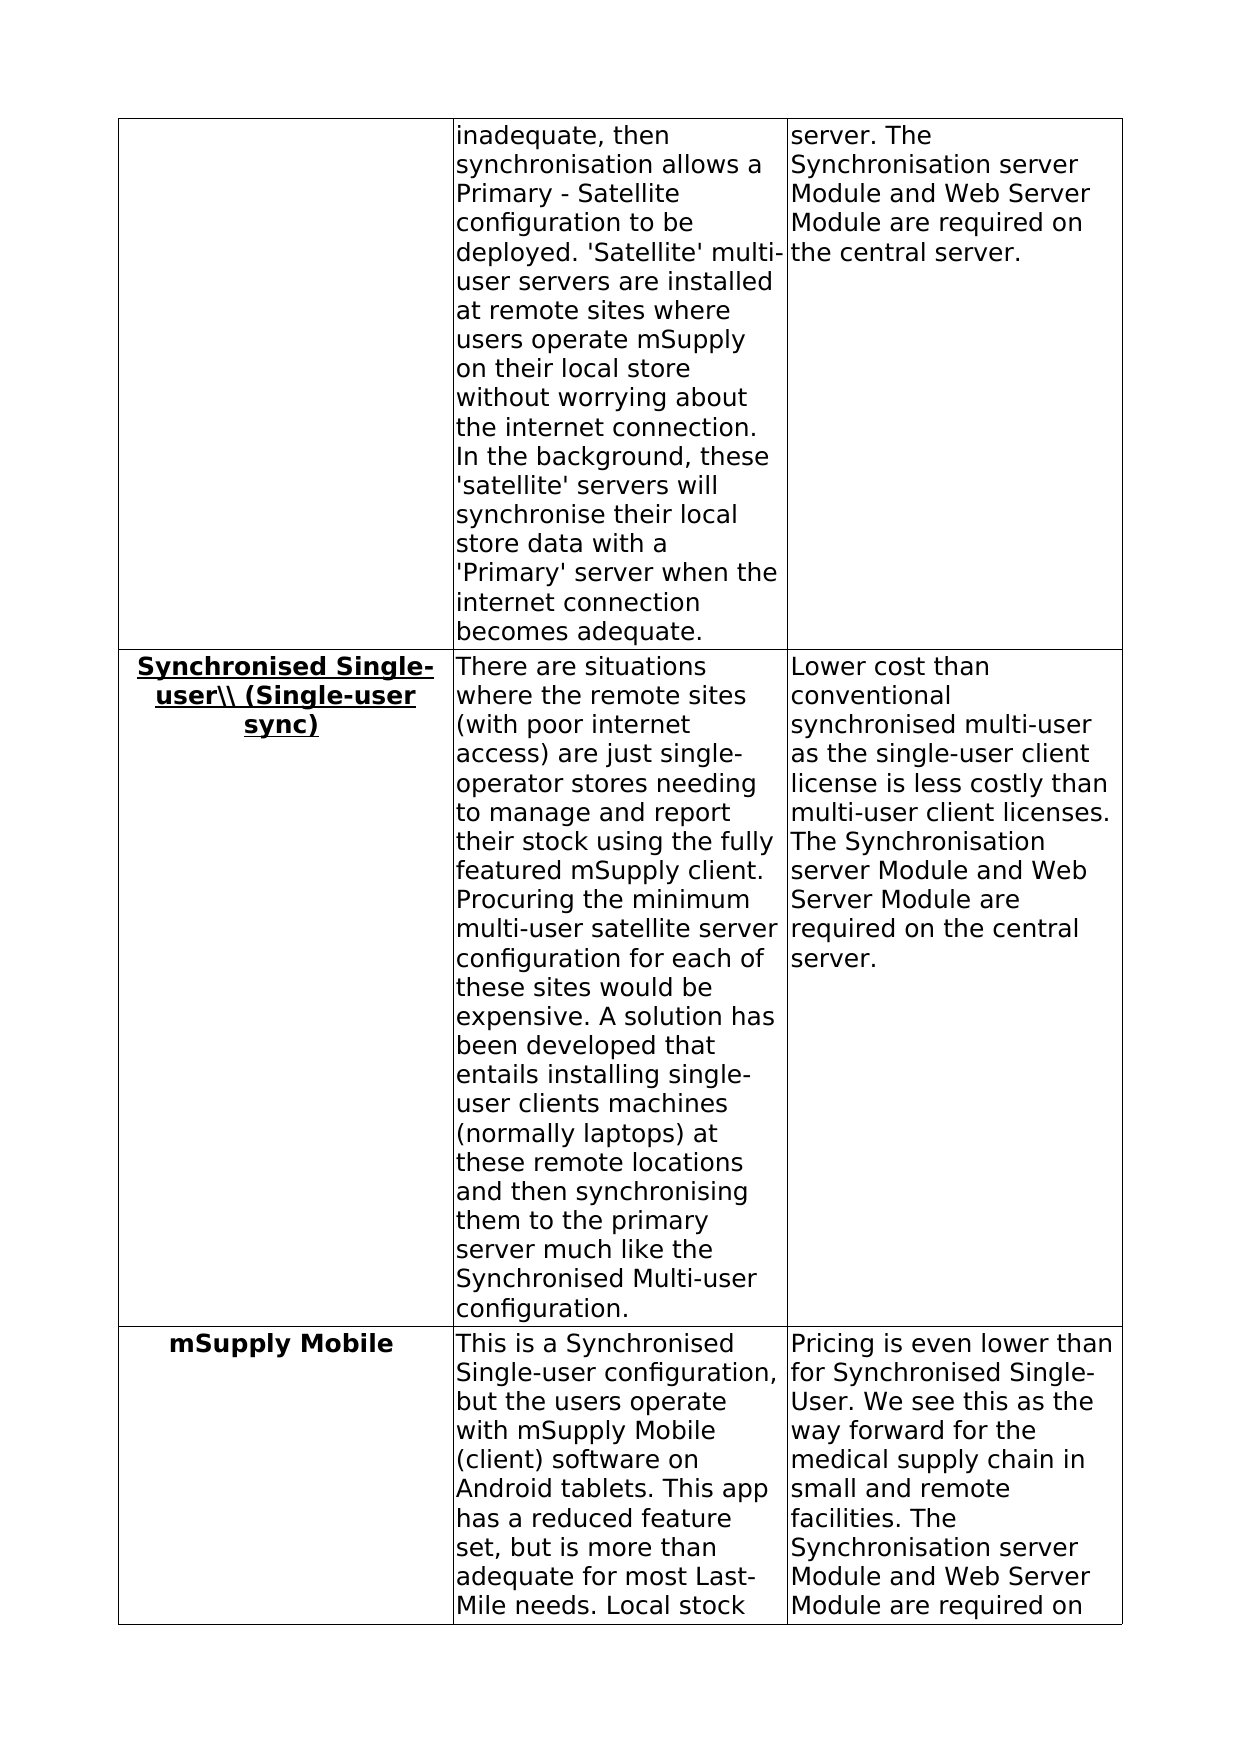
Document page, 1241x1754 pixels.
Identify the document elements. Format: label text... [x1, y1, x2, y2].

table_cell This is a Synchronised Single-user configuration, but the users operate with mSupply Mobile (client) software on Android tablets. This app has a reduced feature set, but is more than adequate for most Last-Mile needs. Local stock [454, 1327, 787, 1623]
table_cell Lower cost than conventional synchronised multi-user as the single-user client license is less costly than multi-user client licenses. The Synchronisation server Module and Web Server Module are required on the central server. [788, 650, 1122, 1326]
table_cell mSupply Mobile [119, 1327, 453, 1623]
table_cell Synchronised Single-user\\ (Single-user sync) [119, 650, 453, 1326]
table_cell Pricing is even lower than for Synchronised Single-User. We see this as the way forward for the medical supply chain in small and remote facilities. The Synchronisation server Module and Web Server Module are required on [788, 1327, 1122, 1623]
table_cell [119, 119, 453, 649]
table_cell inadequate, then synchronisation allows a Primary - Satellite configuration to be deployed. 'Satellite' multi-user servers are installed at remote sites where users operate mSupply on their local store without worrying about the internet connection. In the background, these 'satellite' servers will synchronise their local store data with a 'Primary' server when the internet connection becomes adequate. [454, 119, 787, 649]
table_cell server. The Synchronisation server Module and Web Server Module are required on the central server. [788, 119, 1122, 649]
table_cell There are situations where the remote sites (with poor internet access) are just single-operator stores needing to manage and report their stock using the fully featured mSupply client. Procuring the minimum multi-user satellite server configuration for each of these sites would be expensive. A solution has been developed that entails installing single-user clients machines (normally laptops) at these remote locations and then synchronising them to the primary server much like the Synchronised Multi-user configuration. [454, 650, 787, 1326]
